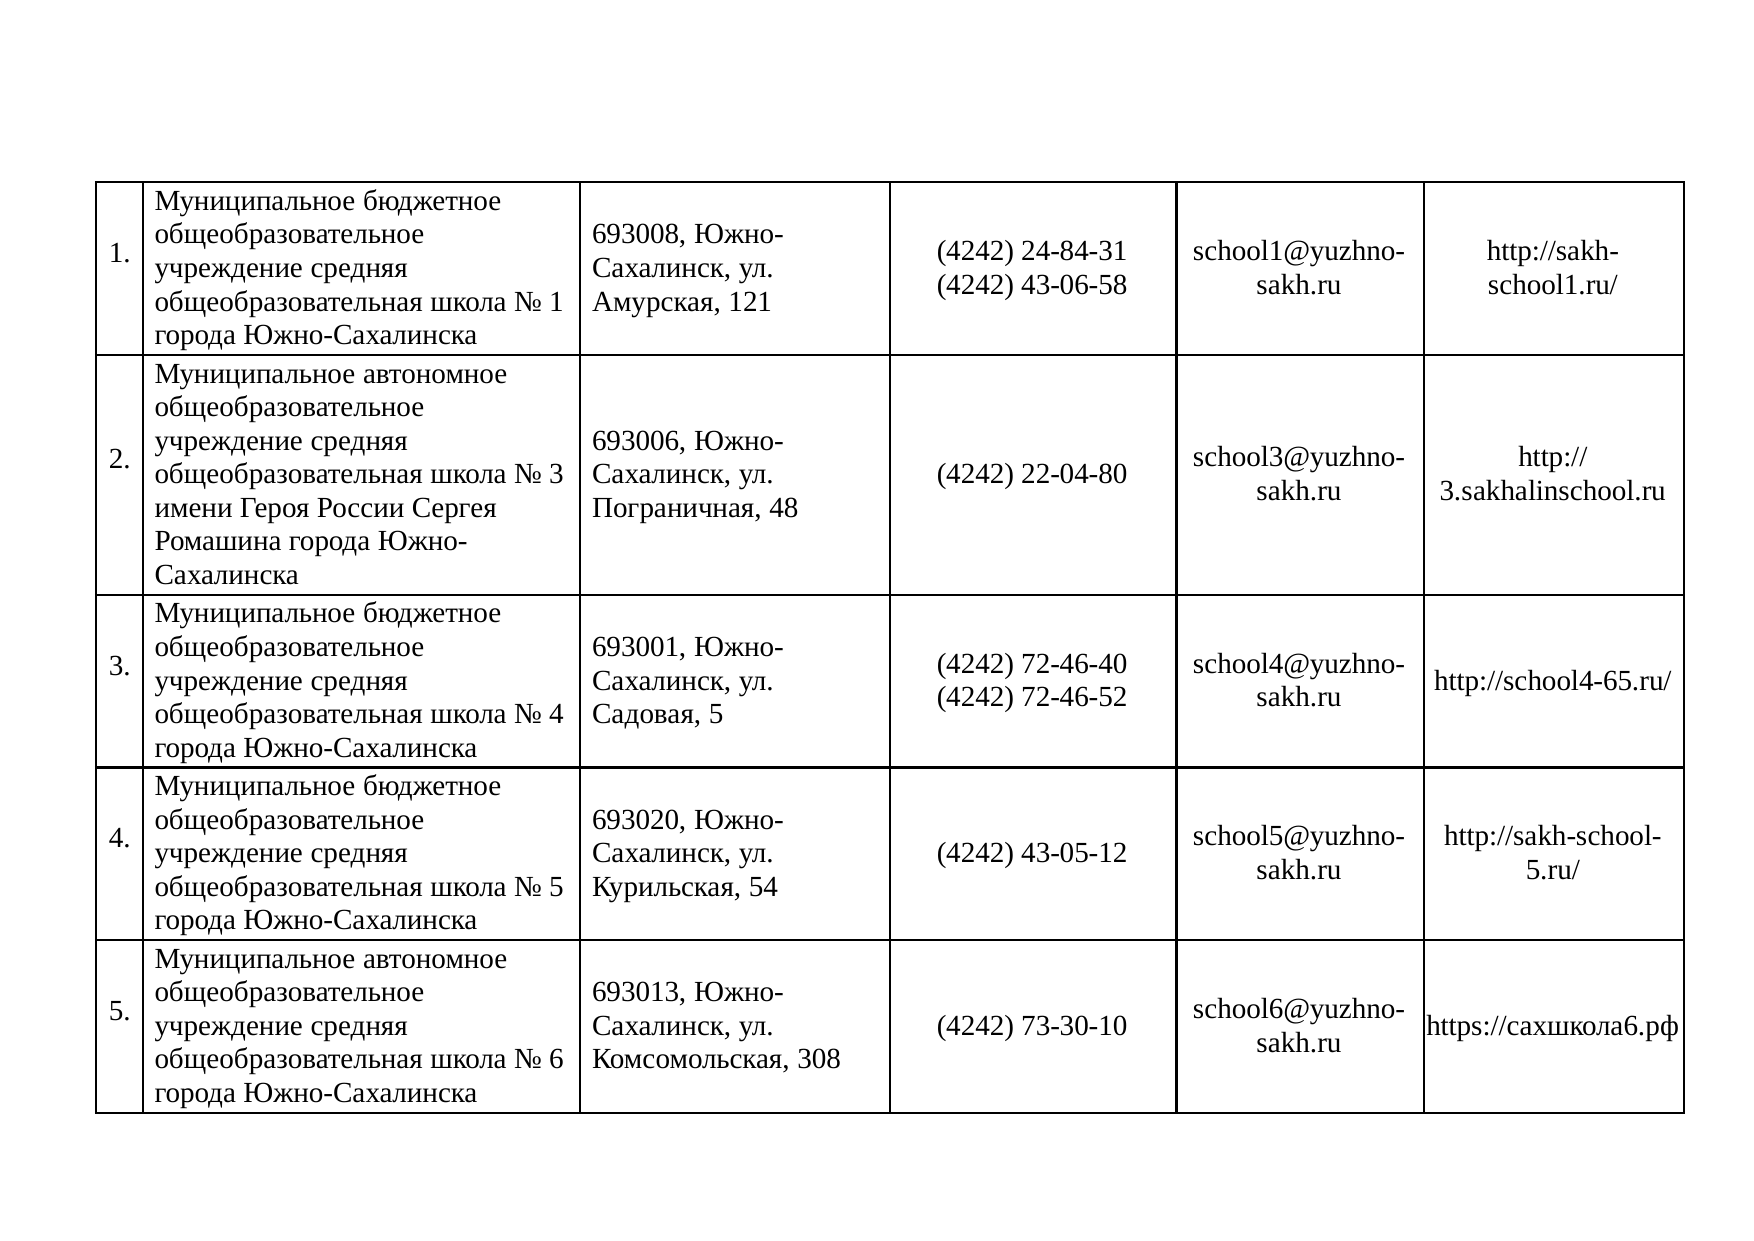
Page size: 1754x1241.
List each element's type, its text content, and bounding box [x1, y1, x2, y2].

table_cell Муниципальное бюджетное общеобразовательное учреждение средняя общеобразовательная школа № 1 города Южно-Сахалинска [144, 183, 579, 354]
table_cell http://3.sakhalinschool.ru [1425, 356, 1683, 594]
table_cell school4@yuzhno-sakh.ru [1178, 596, 1423, 766]
table_cell [97, 183, 142, 354]
table_cell Муниципальное бюджетное общеобразовательное учреждение средняя общеобразовательная школа № 4 города Южно-Сахалинска [144, 596, 579, 766]
table_cell http://school4-65.ru/ [1425, 596, 1683, 766]
table_cell https://сахшкола6.рф [1425, 941, 1683, 1112]
table_cell 693013, Южно-Сахалинск, ул. Комсомольская, 308 [581, 941, 889, 1112]
table_cell school3@yuzhno-sakh.ru [1178, 356, 1423, 594]
table_cell (4242) 73-30-10 [891, 941, 1175, 1112]
table_cell school6@yuzhno-sakh.ru [1178, 941, 1423, 1112]
table_cell [97, 356, 142, 594]
table_cell (4242) 24-84-31 (4242) 43-06-58 [891, 183, 1175, 354]
table_cell 693006, Южно-Сахалинск, ул. Пограничная, 48 [581, 356, 889, 594]
table_cell http://sakh-school-5.ru/ [1425, 769, 1683, 939]
table_cell [97, 941, 142, 1112]
table_cell http://sakh-school1.ru/ [1425, 183, 1683, 354]
table_cell (4242) 43-05-12 [891, 769, 1175, 939]
table_cell (4242) 22-04-80 [891, 356, 1175, 594]
table_cell Муниципальное автономное общеобразовательное учреждение средняя общеобразовательная школа № 3 имени Героя России Сергея Ромашина города Южно-Сахалинска [144, 356, 579, 594]
table_cell school1@yuzhno-sakh.ru [1178, 183, 1423, 354]
table_cell 693008, Южно-Сахалинск, ул. Амурская, 121 [581, 183, 889, 354]
table_cell [97, 596, 142, 766]
table_cell Муниципальное автономное общеобразовательное учреждение средняя общеобразовательная школа № 6 города Южно-Сахалинска [144, 941, 579, 1112]
table_cell school5@yuzhno-sakh.ru [1178, 769, 1423, 939]
table_cell Муниципальное бюджетное общеобразовательное учреждение средняя общеобразовательная школа № 5 города Южно-Сахалинска [144, 769, 579, 939]
table_cell [97, 769, 142, 939]
table_cell (4242) 72-46-40 (4242) 72-46-52 [891, 596, 1175, 766]
table_cell 693020, Южно-Сахалинск, ул. Курильская, 54 [581, 769, 889, 939]
table_cell 693001, Южно-Сахалинск, ул. Садовая, 5 [581, 596, 889, 766]
